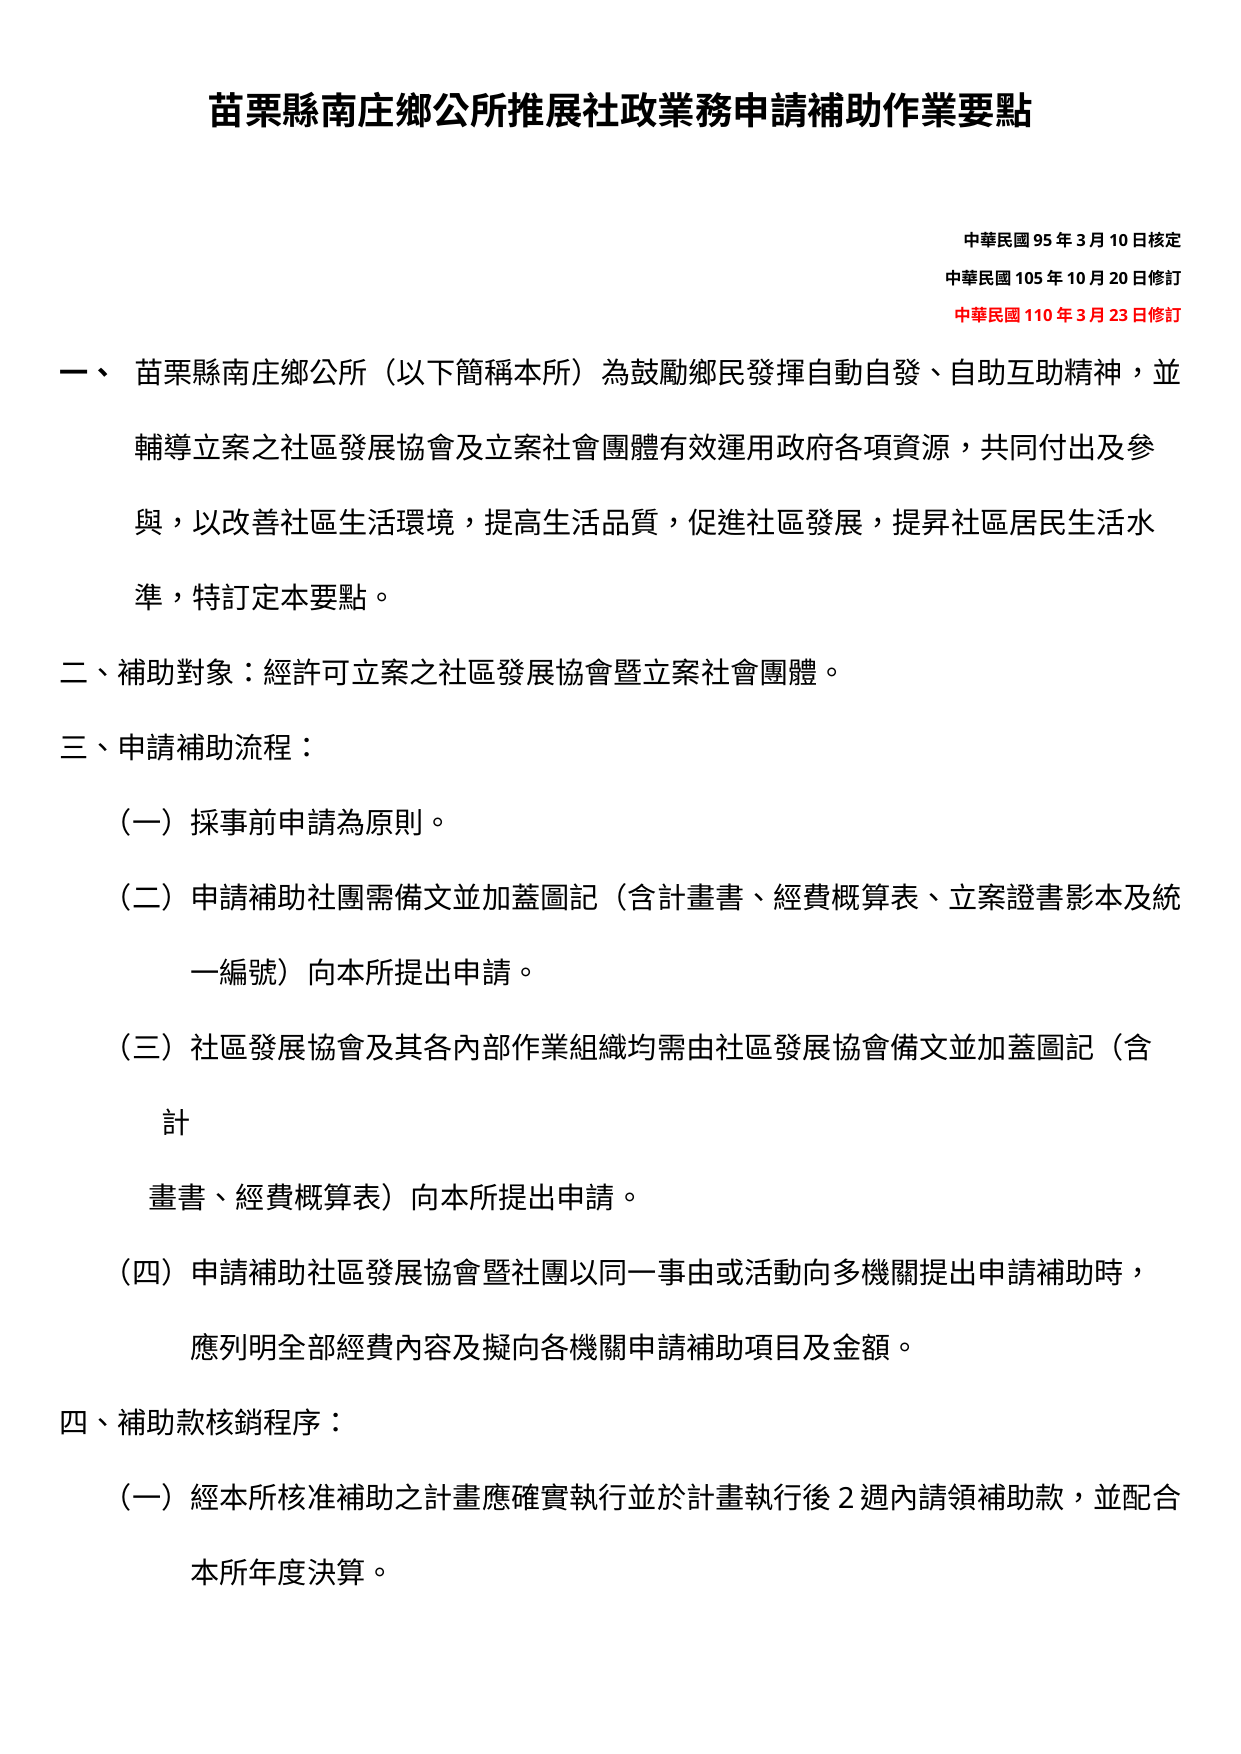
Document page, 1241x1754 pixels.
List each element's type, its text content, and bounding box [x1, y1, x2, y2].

text 苗栗縣南庄鄉公所推展社政業務申請補助作業要點 [59, 71, 1181, 146]
text 中華民國95年 3月10日核定 [59, 221, 1181, 258]
text 中華民國105年10月20日修訂 [59, 258, 1181, 296]
text （四）申請補助社區發展協會暨社團以同一事由或活動向多機關提出申請補助時，應列明全部經費內容及擬向各機關申請補助項目及金額。 [103, 1233, 1181, 1383]
text 四、補助款核銷程序： [59, 1383, 1181, 1458]
list 苗栗縣南庄鄉公所（以下簡稱本所）為鼓勵鄉民發揮自動自發、自助互助精神，並輔導立案之社區發展協會及立案社會團體有效運用政府各項資源，共同付出及參與，以改善社區生活環境，提高生活品質，促進社區發展，提昇社區居民生活水準，特訂定本要點。 [59, 333, 1181, 633]
text 中華民國110年3月23日修訂 [59, 296, 1181, 333]
text （三）社區發展協會及其各內部作業組織均需由社區發展協會備文並加蓋圖記（含計 [103, 1008, 1181, 1158]
text （一）採事前申請為原則。 [103, 783, 1181, 858]
text （一）經本所核准補助之計畫應確實執行並於計畫執行後2週內請領補助款，並配合本所年度決算。 [103, 1458, 1181, 1608]
text （二）申請補助社團需備文並加蓋圖記（含計畫書、經費概算表、立案證書影本及統一編號）向本所提出申請。 [103, 858, 1181, 1008]
text 二、補助對象：經許可立案之社區發展協會暨立案社會團體。 [59, 633, 1181, 708]
text 三、申請補助流程： [59, 708, 1181, 783]
text 畫書、經費概算表）向本所提出申請。 [103, 1158, 1181, 1233]
